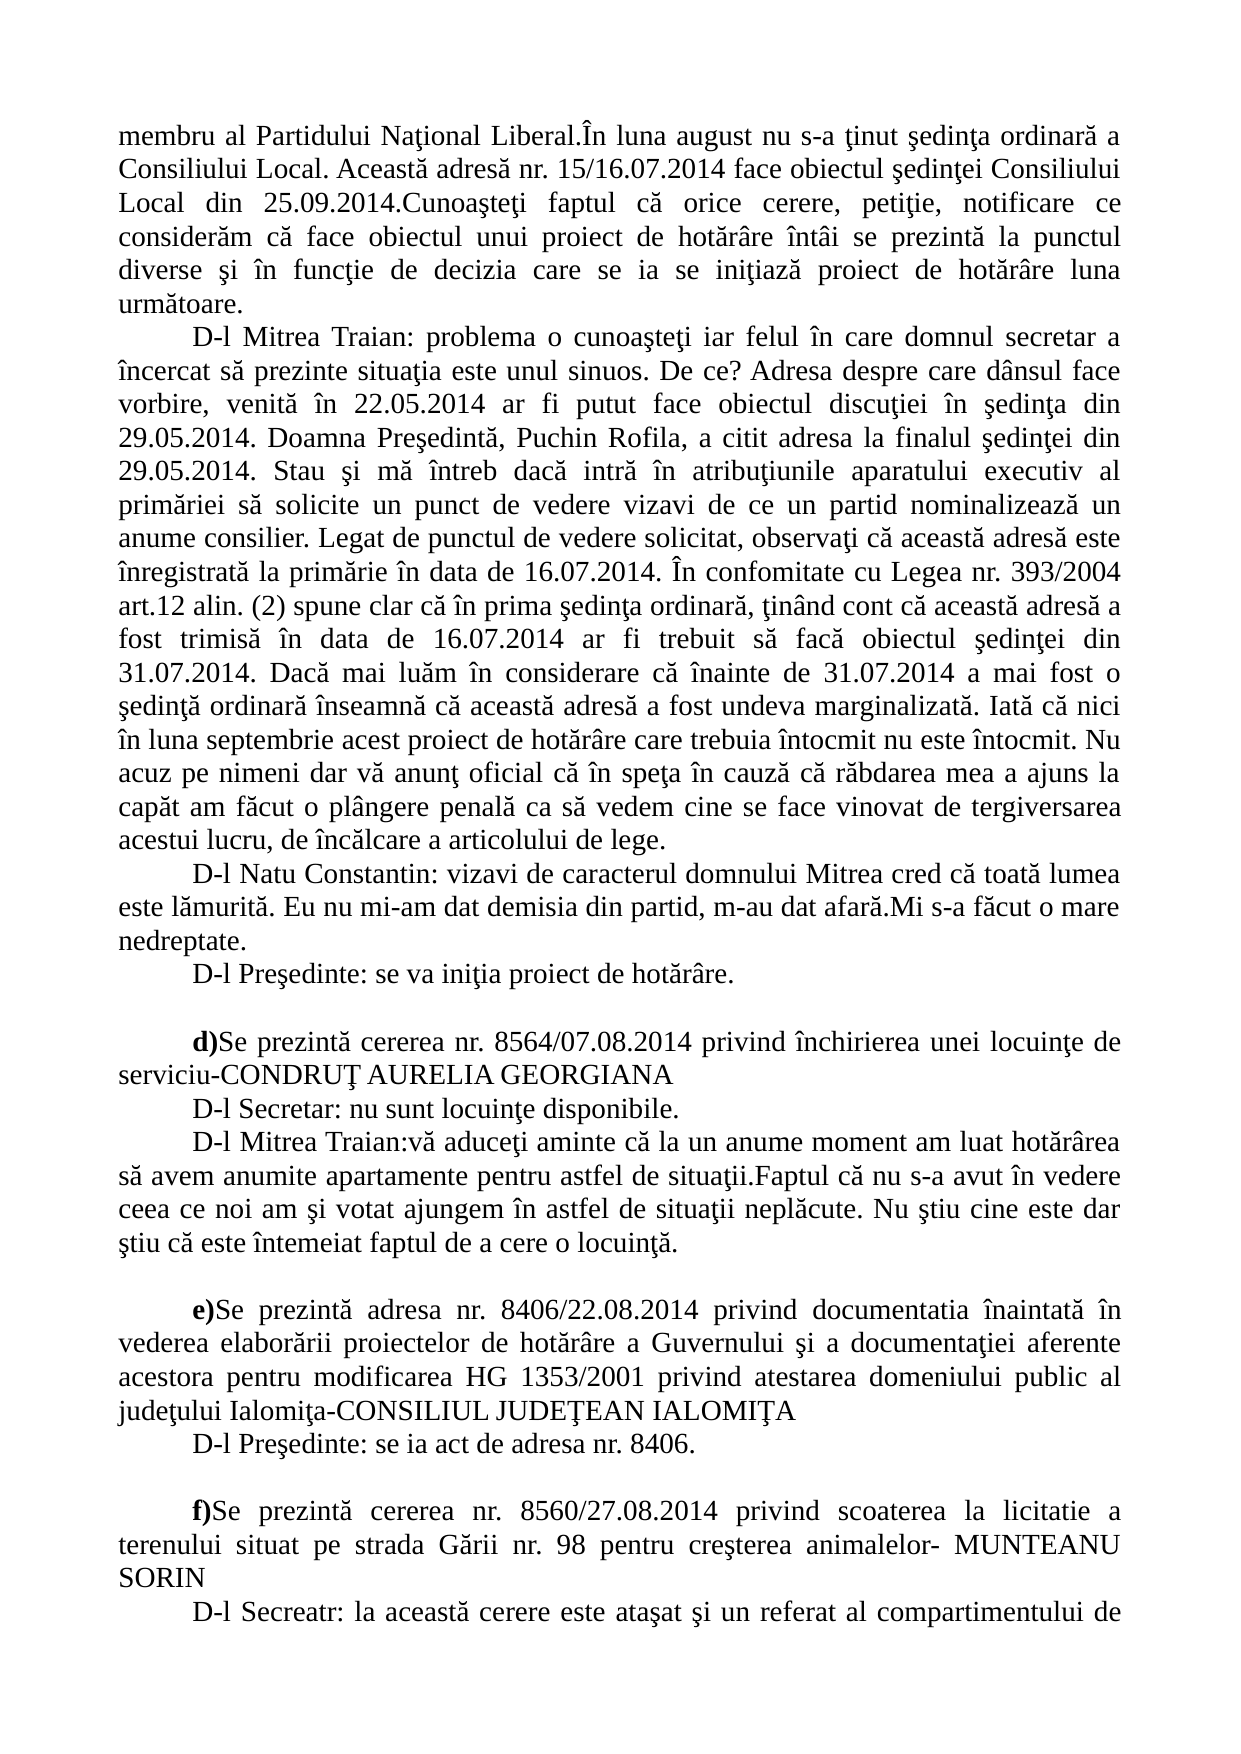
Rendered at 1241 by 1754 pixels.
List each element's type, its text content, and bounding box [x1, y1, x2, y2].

text D-l Mitrea Traian: problema o cunoaşteţi iar felul în care domnul secretar a încercat să prezinte situaţia este unul sinuos. De ce? Adresa despre care dânsul face vorbire, venită în 22.05.2014 ar fi putut face obiectul discuţiei în şedinţa din 29.05.2014. Doamna Preşedintă, Puchin Rofila, a citit adresa la finalul şedinţei din 29.05.2014. Stau şi mă întreb dacă intră în atribuţiunile aparatului executiv al primăriei să solicite un punct de vedere vizavi de ce un partid nominalizează un anume consilier. Legat de punctul de vedere solicitat, observaţi că această adresă este înregistrată la primărie în data de 16.07.2014. În confomitate cu Legea nr. 393/2004 art.12 alin. (2) spune clar că în prima şedinţa ordinară, ţinând cont că această adresă a fost trimisă în data de 16.07.2014 ar fi trebuit să facă obiectul şedinţei din 31.07.2014. Dacă mai luăm în considerare că înainte de 31.07.2014 a mai fost o şedinţă ordinară înseamnă că această adresă a fost undeva marginalizată. Iată că nici în luna septembrie acest proiect de hotărâre care trebuia întocmit nu este întocmit. Nu acuz pe nimeni dar vă anunţ oficial că în speţa în cauză că răbdarea mea a ajuns la capăt am făcut o plângere penală ca să vedem cine se face vinovat de tergiversarea acestui lucru, de încălcare a articolului de lege. [118, 319, 1122, 856]
text membru al Partidului Naţional Liberal.În luna august nu s-a ţinut şedinţa ordinară a Consiliului Local. Această adresă nr. 15/16.07.2014 face obiectul şedinţei Consiliului Local din 25.09.2014.Cunoaşteţi faptul că orice cerere, petiţie, notificare ce considerăm că face obiectul unui proiect de hotărâre întâi se prezintă la punctul diverse şi în funcţie de decizia care se ia se iniţiază proiect de hotărâre luna următoare. [118, 118, 1122, 319]
text d)Se prezintă cererea nr. 8564/07.08.2014 privind închirierea unei locuinţe de serviciu-CONDRUŢ AURELIA GEORGIANA [118, 1024, 1122, 1091]
text f)Se prezintă cererea nr. 8560/27.08.2014 privind scoaterea la licitatie a terenului situat pe strada Gării nr. 98 pentru creşterea animalelor- MUNTEANU SORIN [118, 1493, 1122, 1594]
text D-l Preşedinte: se ia act de adresa nr. 8406. [118, 1426, 1122, 1460]
text D-l Preşedinte: se va iniţia proiect de hotărâre. [118, 957, 1122, 990]
text e)Se prezintă adresa nr. 8406/22.08.2014 privind documentatia înaintată în vederea elaborării proiectelor de hotărâre a Guvernului şi a documentaţiei aferente acestora pentru modificarea HG 1353/2001 privind atestarea domeniului public al judeţului Ialomiţa-CONSILIUL JUDEŢEAN IALOMIŢA [118, 1292, 1122, 1426]
text D-l Secretar: nu sunt locuinţe disponibile. [118, 1091, 1122, 1124]
text D-l Natu Constantin: vizavi de caracterul domnului Mitrea cred că toată lumea este lămurită. Eu nu mi-am dat demisia din partid, m-au dat afară.Mi s-a făcut o mare nedreptate. [118, 856, 1122, 957]
text D-l Secreatr: la această cerere este ataşat şi un referat al compartimentului de [118, 1594, 1122, 1627]
text D-l Mitrea Traian:vă aduceţi aminte că la un anume moment am luat hotărârea să avem anumite apartamente pentru astfel de situaţii.Faptul că nu s-a avut în vedere ceea ce noi am şi votat ajungem în astfel de situaţii neplăcute. Nu ştiu cine este dar ştiu că este întemeiat faptul de a cere o locuinţă. [118, 1124, 1122, 1258]
